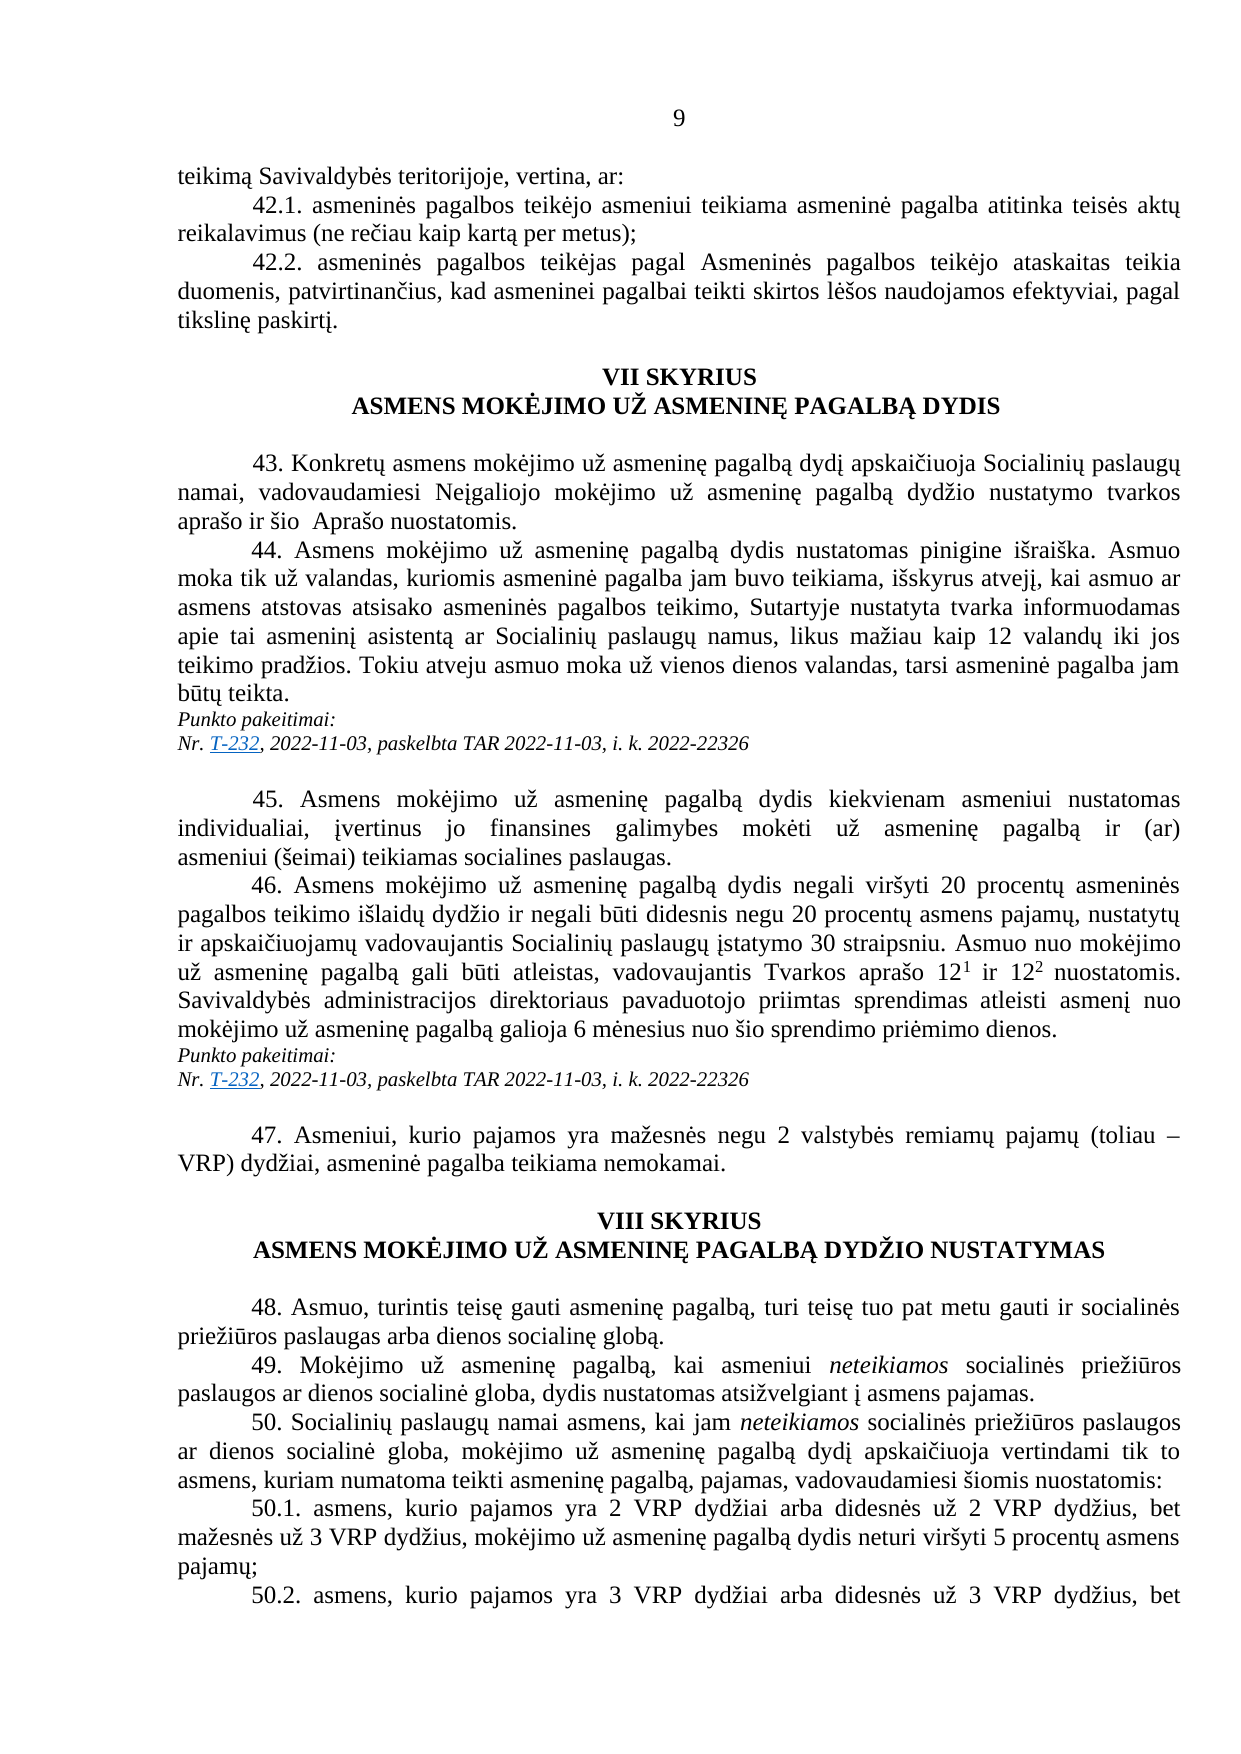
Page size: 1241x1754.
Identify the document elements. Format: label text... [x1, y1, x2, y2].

text Nr. T-232, 2022-11-03, paskelbta TAR 2022-11-03, i. k. 2022-22326 [177, 1067, 1181, 1091]
text VII SKYRIUS [177, 362, 1181, 391]
text 50. Socialinių paslaugų namai asmens, kai jam neteikiamos socialinės priežiūros paslaugos ar dienos socialinė globa, mokėjimo už asmeninę pagalbą dydį apskaičiuoja vertindami tik to asmens, kuriam numatoma teikti asmeninę pagalbą, pajamas, vadovaudamiesi šiomis nuostatomis: [177, 1407, 1181, 1493]
text teikimą Savivaldybės teritorijoje, vertina, ar: [177, 161, 1181, 190]
text Nr. T-232, 2022-11-03, paskelbta TAR 2022-11-03, i. k. 2022-22326 [177, 731, 1181, 755]
text 43. Konkretų asmens mokėjimo už asmeninę pagalbą dydį apskaičiuoja Socialinių paslaugų namai, vadovaudamiesi Neįgaliojo mokėjimo už asmeninę pagalbą dydžio nustatymo tvarkos aprašo ir šio Aprašo nuostatomis. [177, 448, 1181, 535]
text ASMENS MOKĖJIMO UŽ ASMENINĘ PAGALBĄ DYDŽIO NUSTATYMAS [177, 1235, 1181, 1263]
text 46. Asmens mokėjimo už asmeninę pagalbą dydis negali viršyti 20 procentų asmeninės pagalbos teikimo išlaidų dydžio ir negali būti didesnis negu 20 procentų asmens pajamų, nustatytų ir apskaičiuojamų vadovaujantis Socialinių paslaugų įstatymo 30 straipsniu. Asmuo nuo mokėjimo už asmeninę pagalbą gali būti atleistas, vadovaujantis Tvarkos aprašo 121 ir 122 nuostatomis. Savivaldybės administracijos direktoriaus pavaduotojo priimtas sprendimas atleisti asmenį nuo mokėjimo už asmeninę pagalbą galioja 6 mėnesius nuo šio sprendimo priėmimo dienos. [177, 870, 1181, 1043]
text ASMENS mokėjimo už ASMENINĘ PAGALBĄ dydIS [177, 391, 1181, 420]
text 47. Asmeniui, kurio pajamos yra mažesnės negu 2 valstybės remiamų pajamų (toliau – VRP) dydžiai, asmeninė pagalba teikiama nemokamai. [177, 1120, 1181, 1177]
text 45. Asmens mokėjimo už asmeninę pagalbą dydis kiekvienam asmeniui nustatomas individualiai, įvertinus jo finansines galimybes mokėti už asmeninę pagalbą ir (ar) asmeniui (šeimai) teikiamas socialines paslaugas. [177, 784, 1181, 870]
text 50.2. asmens, kurio pajamos yra 3 VRP dydžiai arba didesnės už 3 VRP dydžius, bet [177, 1580, 1181, 1608]
text 44. Asmens mokėjimo už asmeninę pagalbą dydis nustatomas pinigine išraiška. Asmuo moka tik už valandas, kuriomis asmeninė pagalba jam buvo teikiama, išskyrus atvejį, kai asmuo ar asmens atstovas atsisako asmeninės pagalbos teikimo, Sutartyje nustatyta tvarka informuodamas apie tai asmeninį asistentą ar Socialinių paslaugų namus, likus mažiau kaip 12 valandų iki jos teikimo pradžios. Tokiu atveju asmuo moka už vienos dienos valandas, tarsi asmeninė pagalba jam būtų teikta. [177, 535, 1181, 707]
text 50.1. asmens, kurio pajamos yra 2 VRP dydžiai arba didesnės už 2 VRP dydžius, bet mažesnės už 3 VRP dydžius, mokėjimo už asmeninę pagalbą dydis neturi viršyti 5 procentų asmens pajamų; [177, 1493, 1181, 1580]
text 48. Asmuo, turintis teisę gauti asmeninę pagalbą, turi teisę tuo pat metu gauti ir socialinės priežiūros paslaugas arba dienos socialinę globą. [177, 1292, 1181, 1350]
text 42.1. asmeninės pagalbos teikėjo asmeniui teikiama asmeninė pagalba atitinka teisės aktų reikalavimus (ne rečiau kaip kartą per metus); [177, 190, 1181, 247]
text Punkto pakeitimai: [177, 1043, 1181, 1067]
text Punkto pakeitimai: [177, 707, 1181, 731]
text 42.2. asmeninės pagalbos teikėjas pagal Asmeninės pagalbos teikėjo ataskaitas teikia duomenis, patvirtinančius, kad asmeninei pagalbai teikti skirtos lėšos naudojamos efektyviai, pagal tikslinę paskirtį. [177, 247, 1181, 333]
text VIII SKYRIUS [177, 1206, 1181, 1235]
text 49. Mokėjimo už asmeninę pagalbą, kai asmeniui neteikiamos socialinės priežiūros paslaugos ar dienos socialinė globa, dydis nustatomas atsižvelgiant į asmens pajamas. [177, 1350, 1181, 1407]
